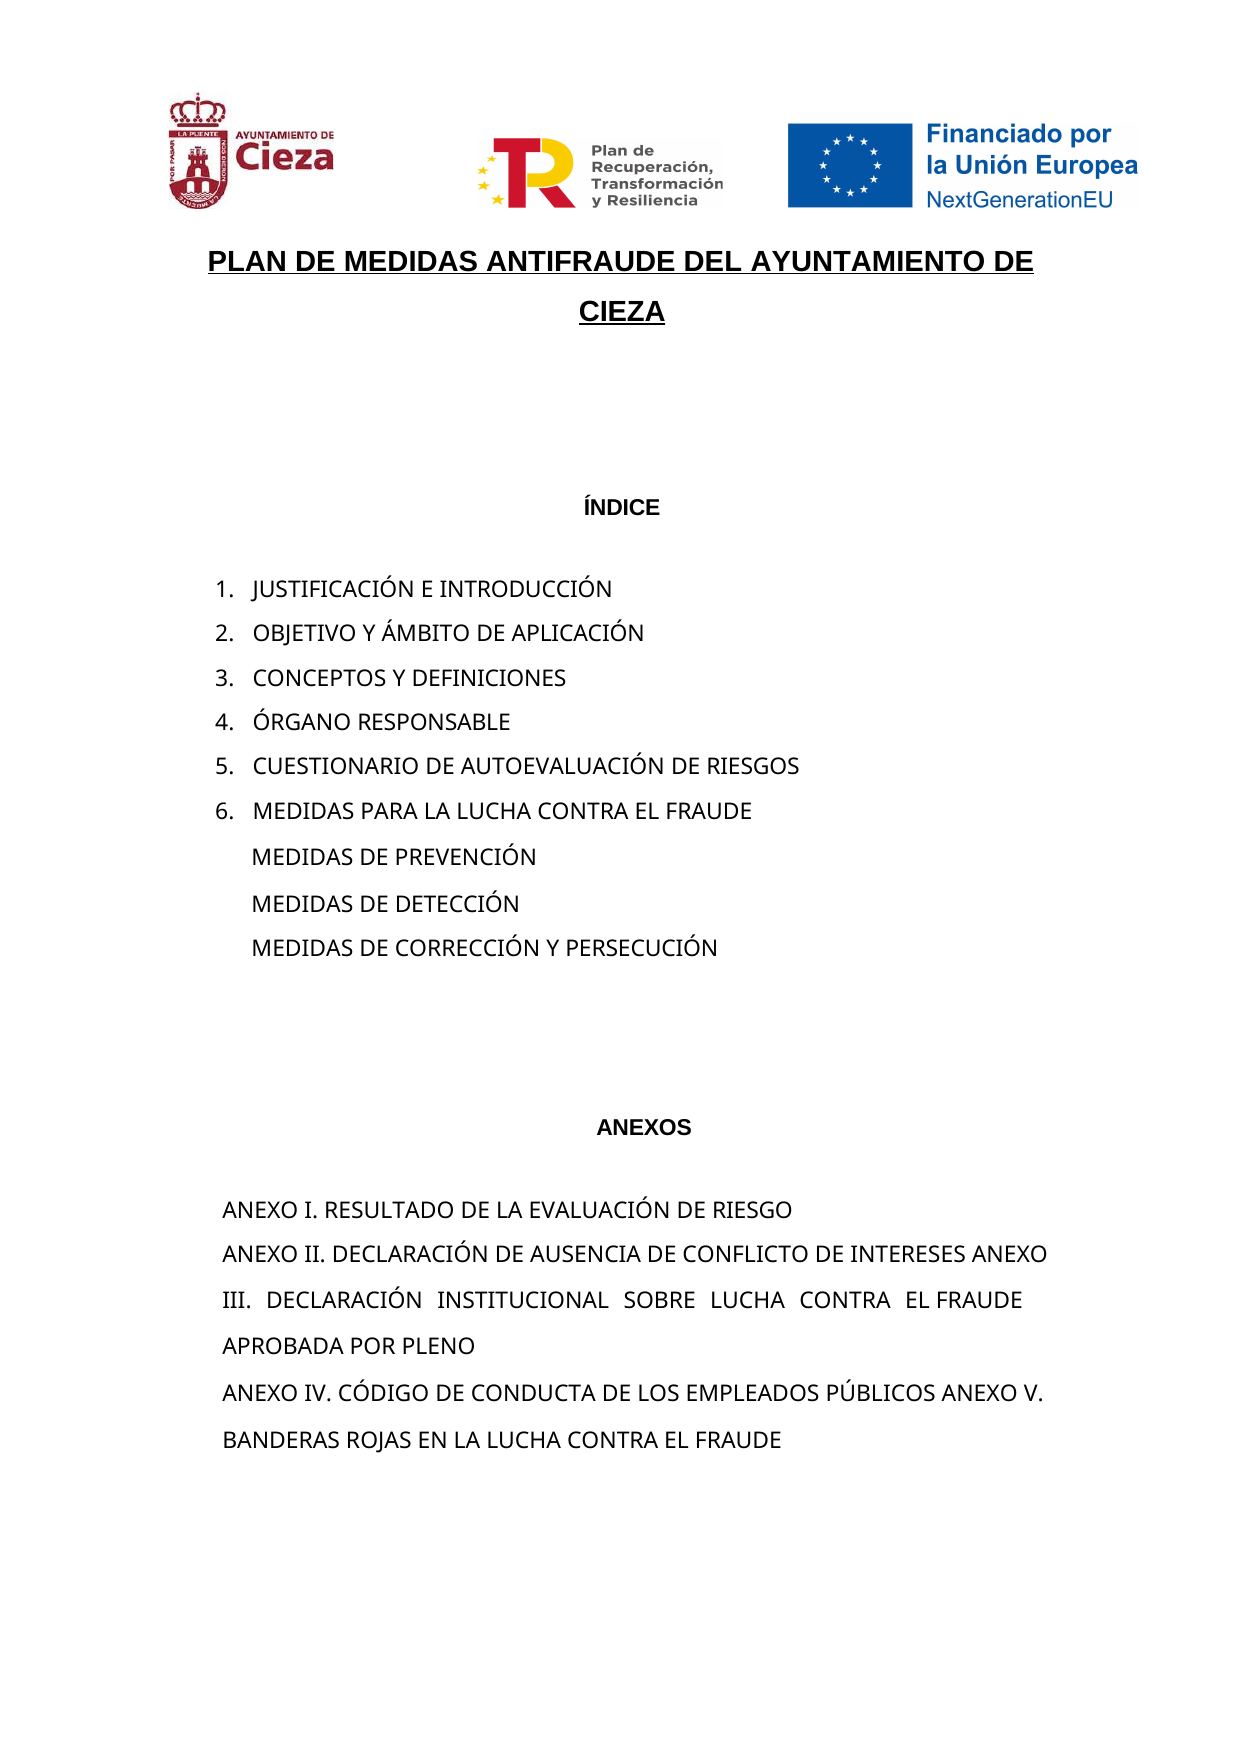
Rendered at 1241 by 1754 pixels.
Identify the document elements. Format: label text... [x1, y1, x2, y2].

list ÓRGANO RESPONSABLE [215, 706, 1159, 737]
picture [786, 122, 1139, 209]
subtitle PLAN DE MEDIDAS ANTIFRAUDE DEL AYUNTAMIENTO DE CIEZA [207, 244, 1110, 328]
text ANEXO IV. CÓDIGO DE CONDUCTA DE LOS EMPLEADOS PÚBLICOS ANEXO V. BANDERAS ROJAS EN LA LUCHA CONTRA EL FRAUDE [222, 1377, 1045, 1455]
text ANEXO I. RESULTADO DE LA EVALUACIÓN DE RIESGO [222, 1194, 1159, 1225]
list JUSTIFICACIÓN E INTRODUCCIÓN [215, 573, 1159, 604]
list OBJETIVO Y ÁMBITO DE APLICACIÓN [215, 617, 1159, 648]
subtitle ÍNDICE [583, 494, 1159, 520]
list MEDIDAS PARA LA LUCHA CONTRA EL FRAUDE MEDIDAS DE PREVENCIÓN [215, 795, 782, 872]
text ANEXO II. DECLARACIÓN DE AUSENCIA DE CONFLICTO DE INTERESES ANEXO III. DECLARACIÓN INSTITUCIONAL SOBRE LUCHA CONTRA EL FRAUDE APROBADA POR PLENO [222, 1238, 1071, 1361]
list CUESTIONARIO DE AUTOEVALUACIÓN DE RIESGOS [215, 750, 1159, 782]
subtitle ANEXOS [596, 1114, 1159, 1141]
text MEDIDAS DE CORRECCIÓN Y PERSECUCIÓN [251, 932, 1159, 963]
list CONCEPTOS Y DEFINICIONES [215, 662, 1159, 693]
picture [168, 91, 334, 209]
text MEDIDAS DE DETECCIÓN [251, 887, 1159, 919]
picture [477, 138, 723, 209]
